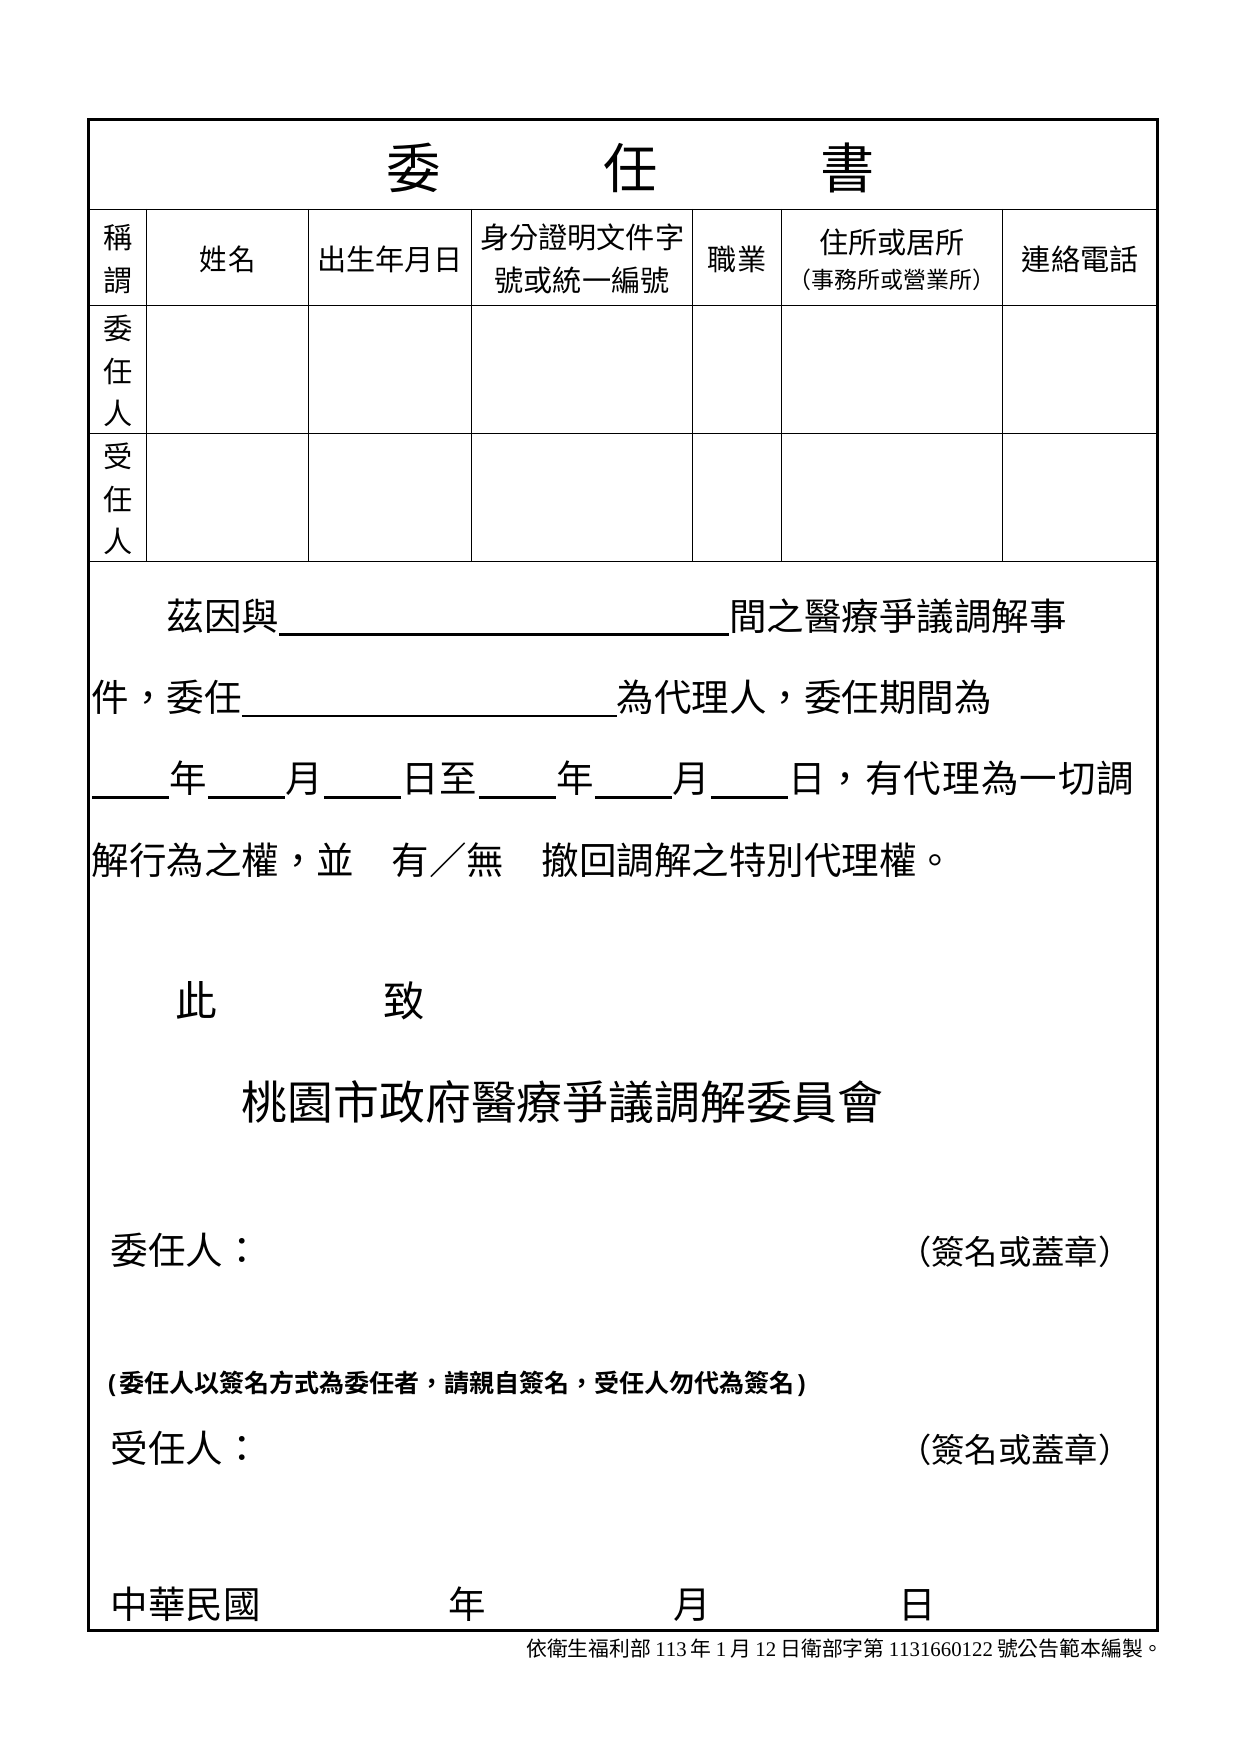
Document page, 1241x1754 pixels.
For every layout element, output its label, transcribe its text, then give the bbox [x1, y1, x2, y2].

text 依衛生福利部113年1月12日衛部字第1131660122號公告範本編製。 [89, 1632, 1163, 1662]
table_cell [1003, 434, 1156, 561]
table_cell [782, 434, 1002, 561]
table_cell 職業 [693, 210, 781, 305]
table_cell 茲因與 間之醫療爭議調解事件，委任 為代理人，委任期間為 年 月 日至 年 月 日，有代理為一切調解行為之權，並 有／無 撤回調解之特別代理權。 此 致 桃園市政府醫療爭議調解委員會 委任人： （簽名或蓋章） (委任人以簽名方式為委任者，請親自簽名，受任人勿代為簽名) 受任人： （簽名或蓋章） 中華民國 年 月 日 [90, 562, 1156, 1629]
table_cell [472, 306, 692, 433]
table_cell [693, 434, 781, 561]
table_header 委 任 書 [90, 121, 1156, 209]
table_cell 委任人 [90, 306, 146, 433]
table_cell [309, 434, 471, 561]
table_cell 姓名 [147, 210, 308, 305]
table_cell 連絡電話 [1003, 210, 1156, 305]
table_cell [782, 306, 1002, 433]
table_cell 受任人 [90, 434, 146, 561]
table_cell [147, 434, 308, 561]
table_cell [472, 434, 692, 561]
table_cell 出生年月日 [309, 210, 471, 305]
table_cell [309, 306, 471, 433]
table_cell 住所或居所 （事務所或營業所） [782, 210, 1002, 305]
table_cell [147, 306, 308, 433]
table_cell [693, 306, 781, 433]
table_cell 身分證明文件字號或統一編號 [472, 210, 692, 305]
table_cell 稱謂 [90, 210, 146, 305]
table_cell [1003, 306, 1156, 433]
